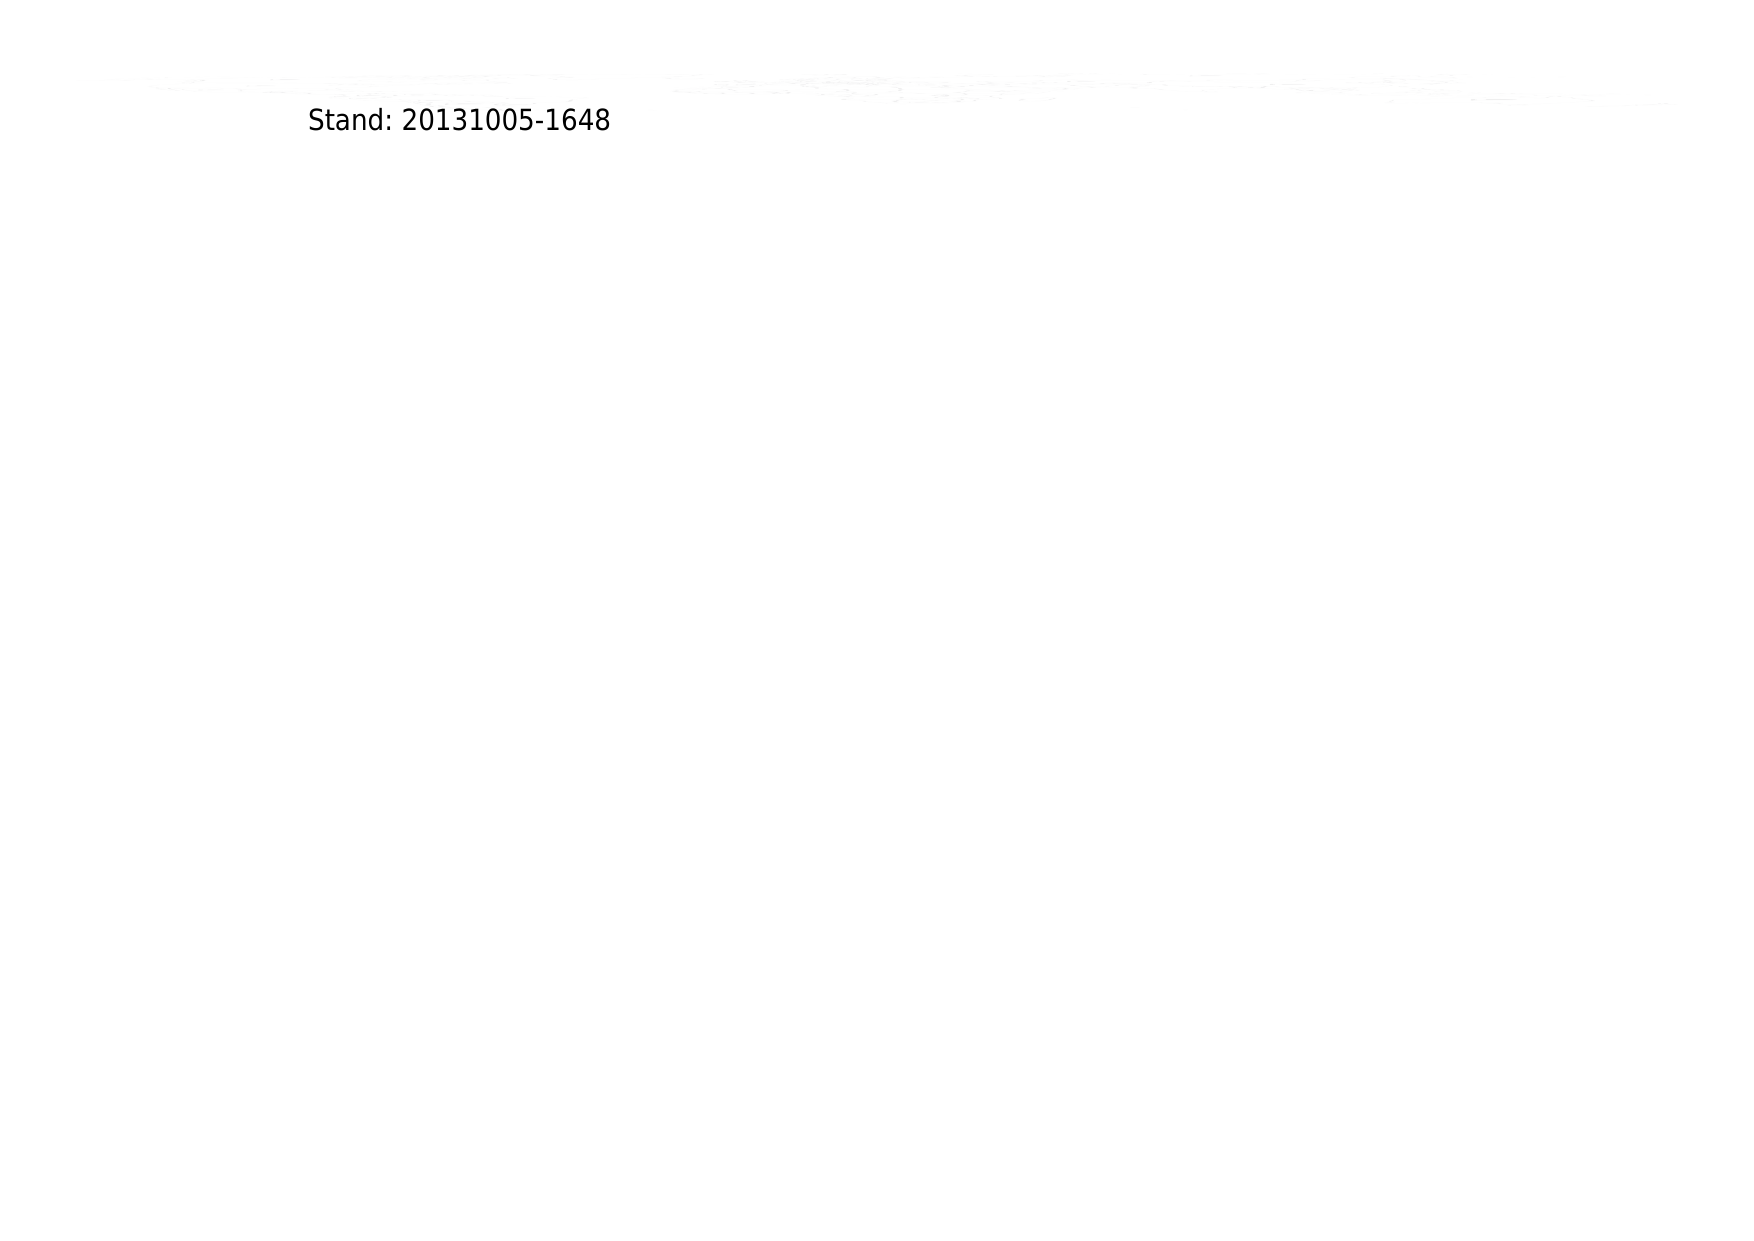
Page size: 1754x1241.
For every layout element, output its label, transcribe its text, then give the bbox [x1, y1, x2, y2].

text Stand: 20131005-1648 [75, 111, 844, 137]
